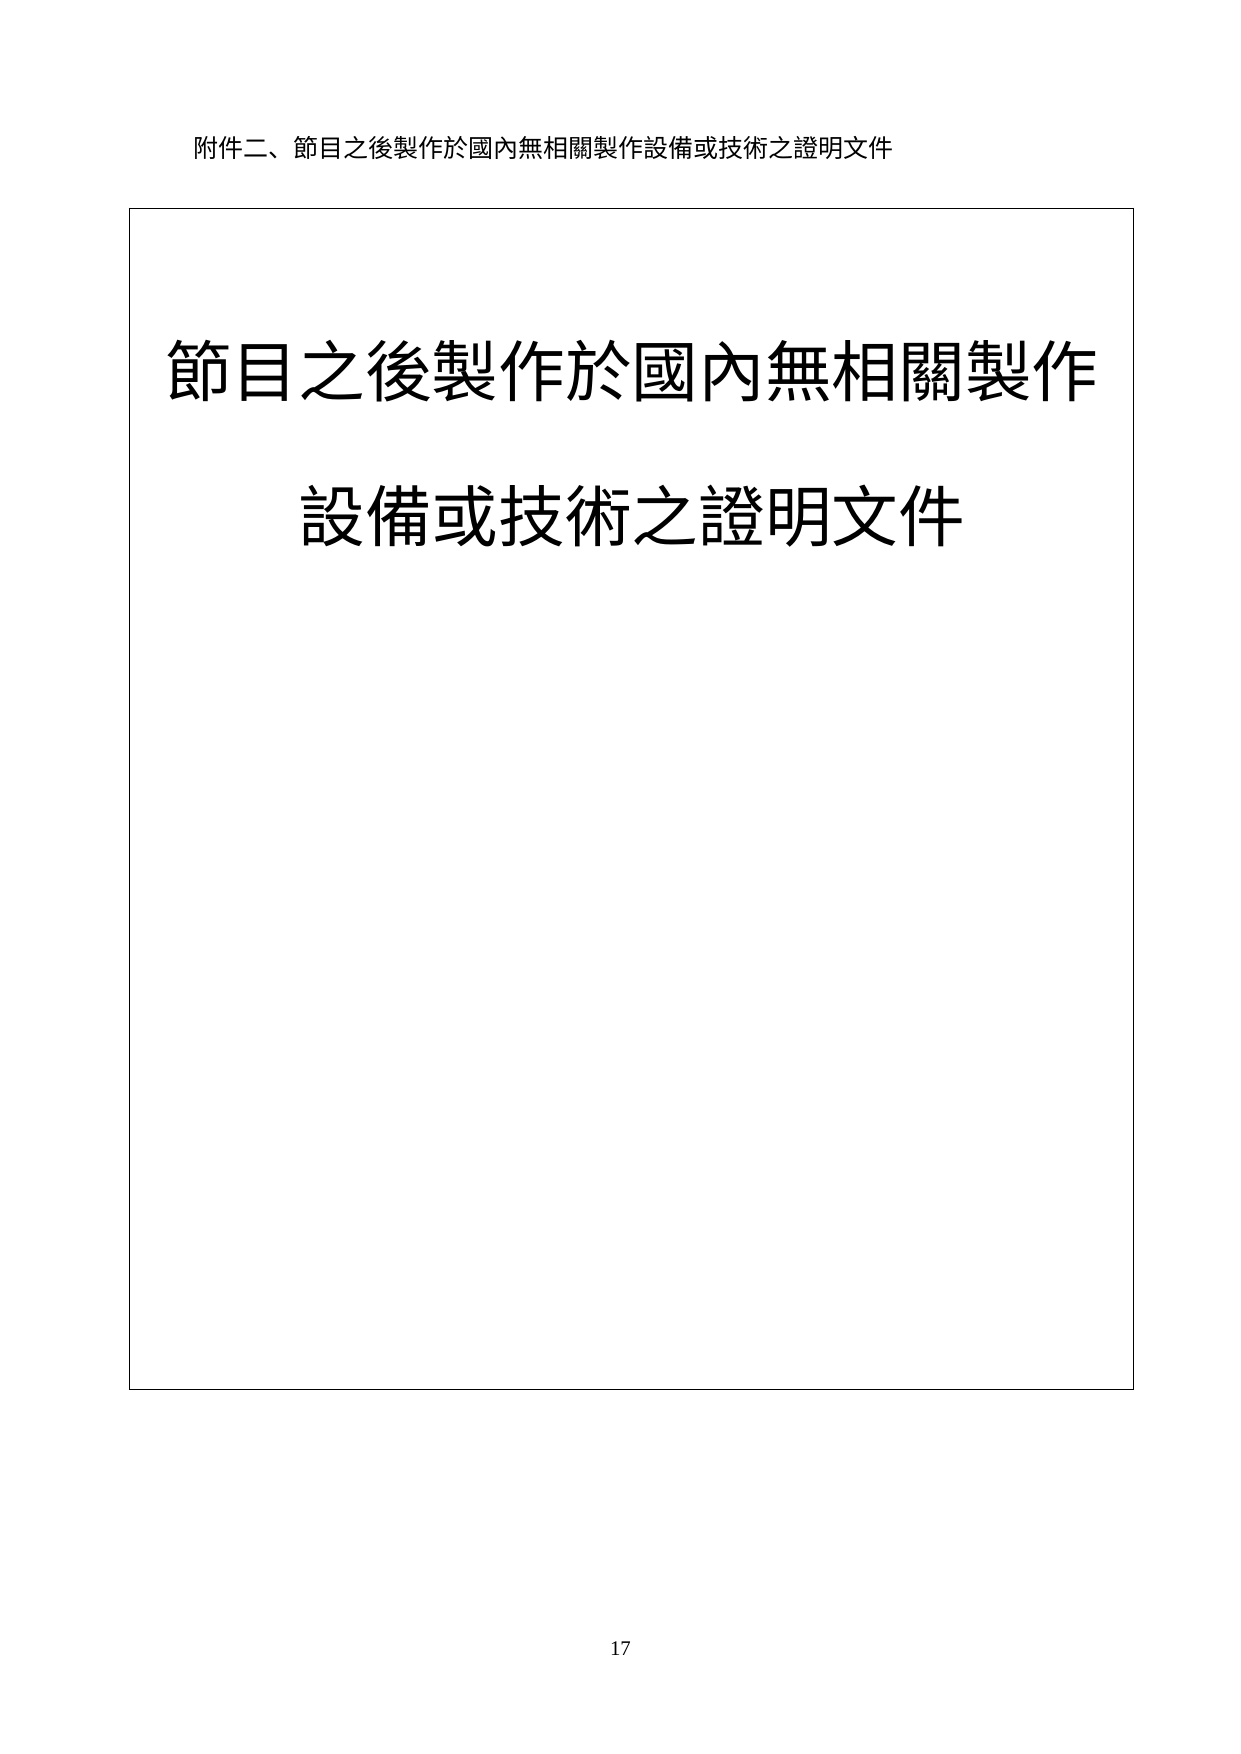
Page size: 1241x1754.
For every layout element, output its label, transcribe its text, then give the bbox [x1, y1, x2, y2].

table_header 節目之後製作於國內無相關製作設備或技術之證明文件 [130, 209, 1133, 1389]
text 附件二、節目之後製作於國內無相關製作設備或技術之證明文件 [193, 124, 1122, 166]
